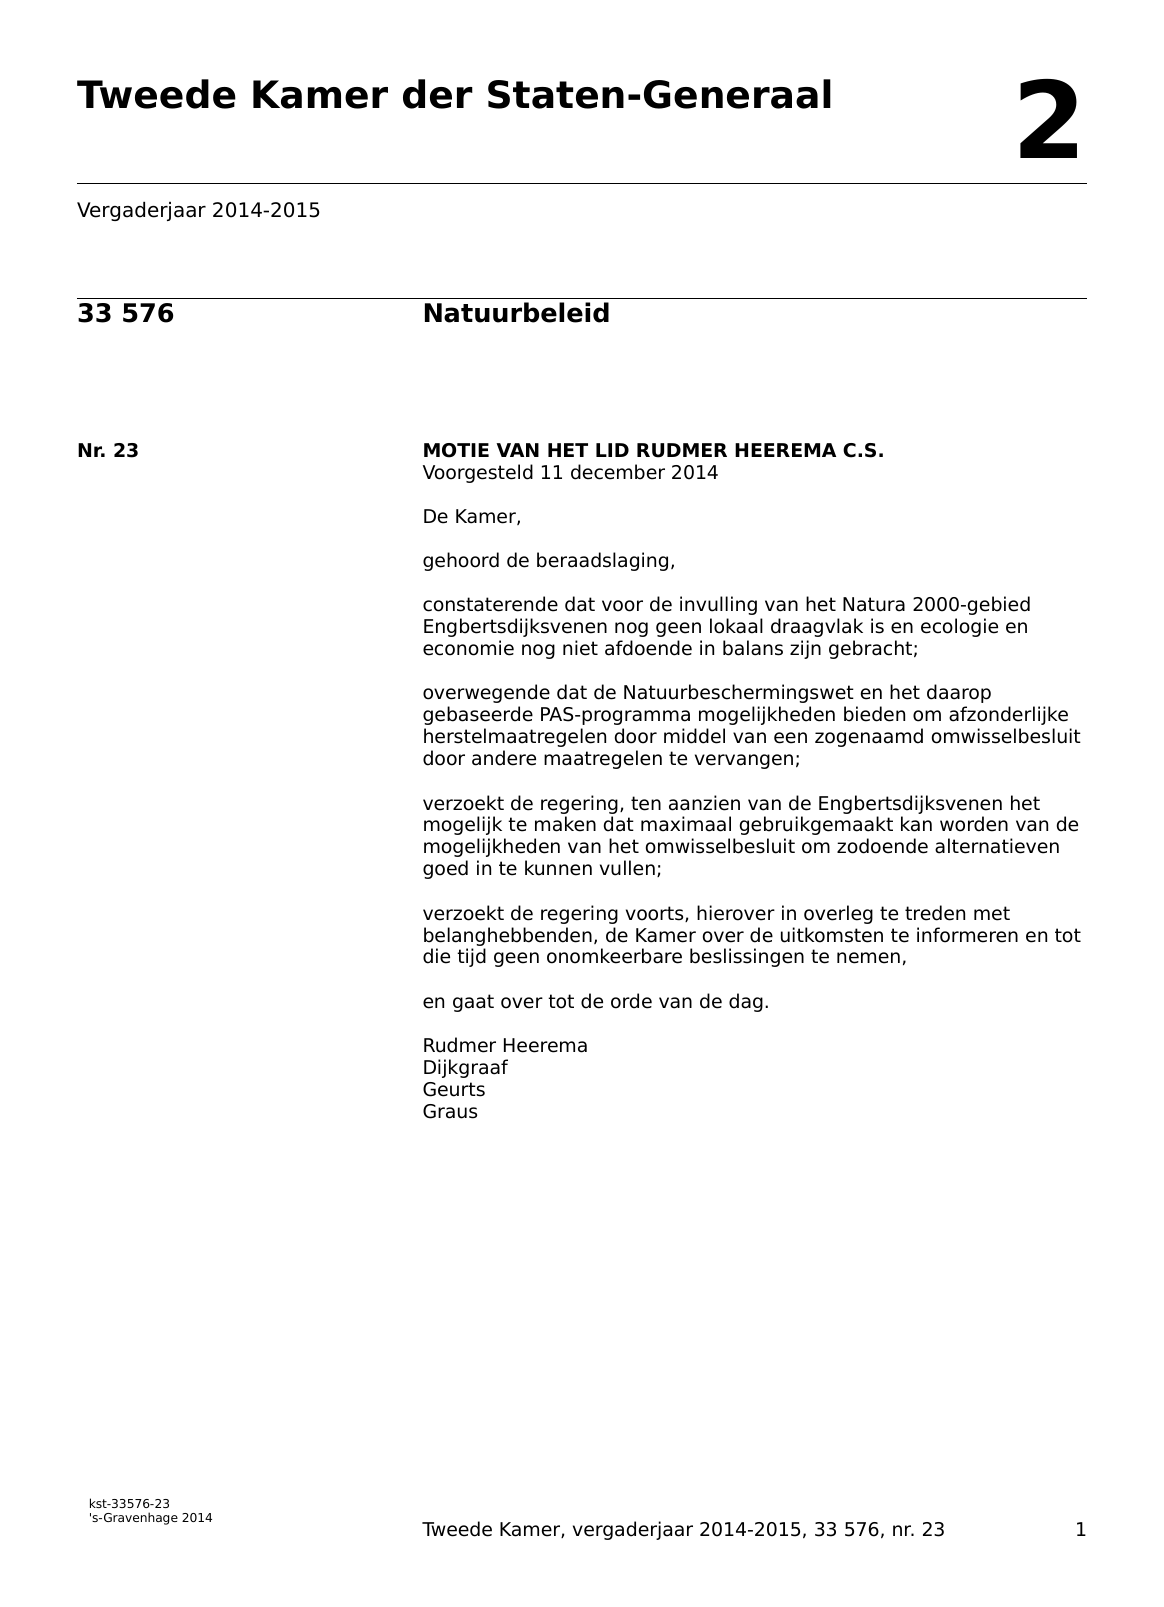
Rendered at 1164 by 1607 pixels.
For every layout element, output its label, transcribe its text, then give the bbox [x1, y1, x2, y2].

text kst-33576-23 [88, 1497, 323, 1511]
text Dijkgraaf [422, 1057, 1087, 1079]
subtitle Nr. 23 MOTIE VAN HET LID RUDMER HEEREMA C.S. [77, 440, 1087, 462]
text gehoord de beraadslaging, [422, 550, 1087, 572]
text constaterende dat voor de invulling van het Natura 2000-gebied Engbertsdijksvenen nog geen lokaal draagvlak is en ecologie en economie nog niet afdoende in balans zijn gebracht; [422, 594, 1087, 660]
table_cell Vergaderjaar 2014-2015 [77, 184, 1087, 298]
subtitle 33 576 Natuurbeleid [77, 299, 1087, 329]
text Graus [422, 1101, 1087, 1123]
text Rudmer Heerema [422, 1035, 1087, 1057]
table_header 2 [886, 59, 1087, 183]
text verzoekt de regering voorts, hierover in overleg te treden met belanghebbenden, de Kamer over de uitkomsten te informeren en tot die tijd geen onomkeerbare beslissingen te nemen, [422, 902, 1087, 968]
text en gaat over tot de orde van de dag. [422, 991, 1087, 1013]
text Geurts [422, 1079, 1087, 1101]
text overwegende dat de Natuurbeschermingswet en het daarop gebaseerde PAS-programma mogelijkheden bieden om afzonderlijke herstelmaatregelen door middel van een zogenaamd omwisselbesluit door andere maatregelen te vervangen; [422, 682, 1087, 770]
text 's-Gravenhage 2014 [88, 1511, 323, 1525]
text Voorgesteld 11 december 2014 [422, 462, 1087, 484]
table_header Tweede Kamer der Staten-Generaal [77, 59, 886, 183]
text verzoekt de regering, ten aanzien van de Engbertsdijksvenen het mogelijk te maken dat maximaal gebruikgemaakt kan worden van de mogelijkheden van het omwisselbesluit om zodoende alternatieven goed in te kunnen vullen; [422, 792, 1087, 880]
text De Kamer, [422, 506, 1087, 528]
